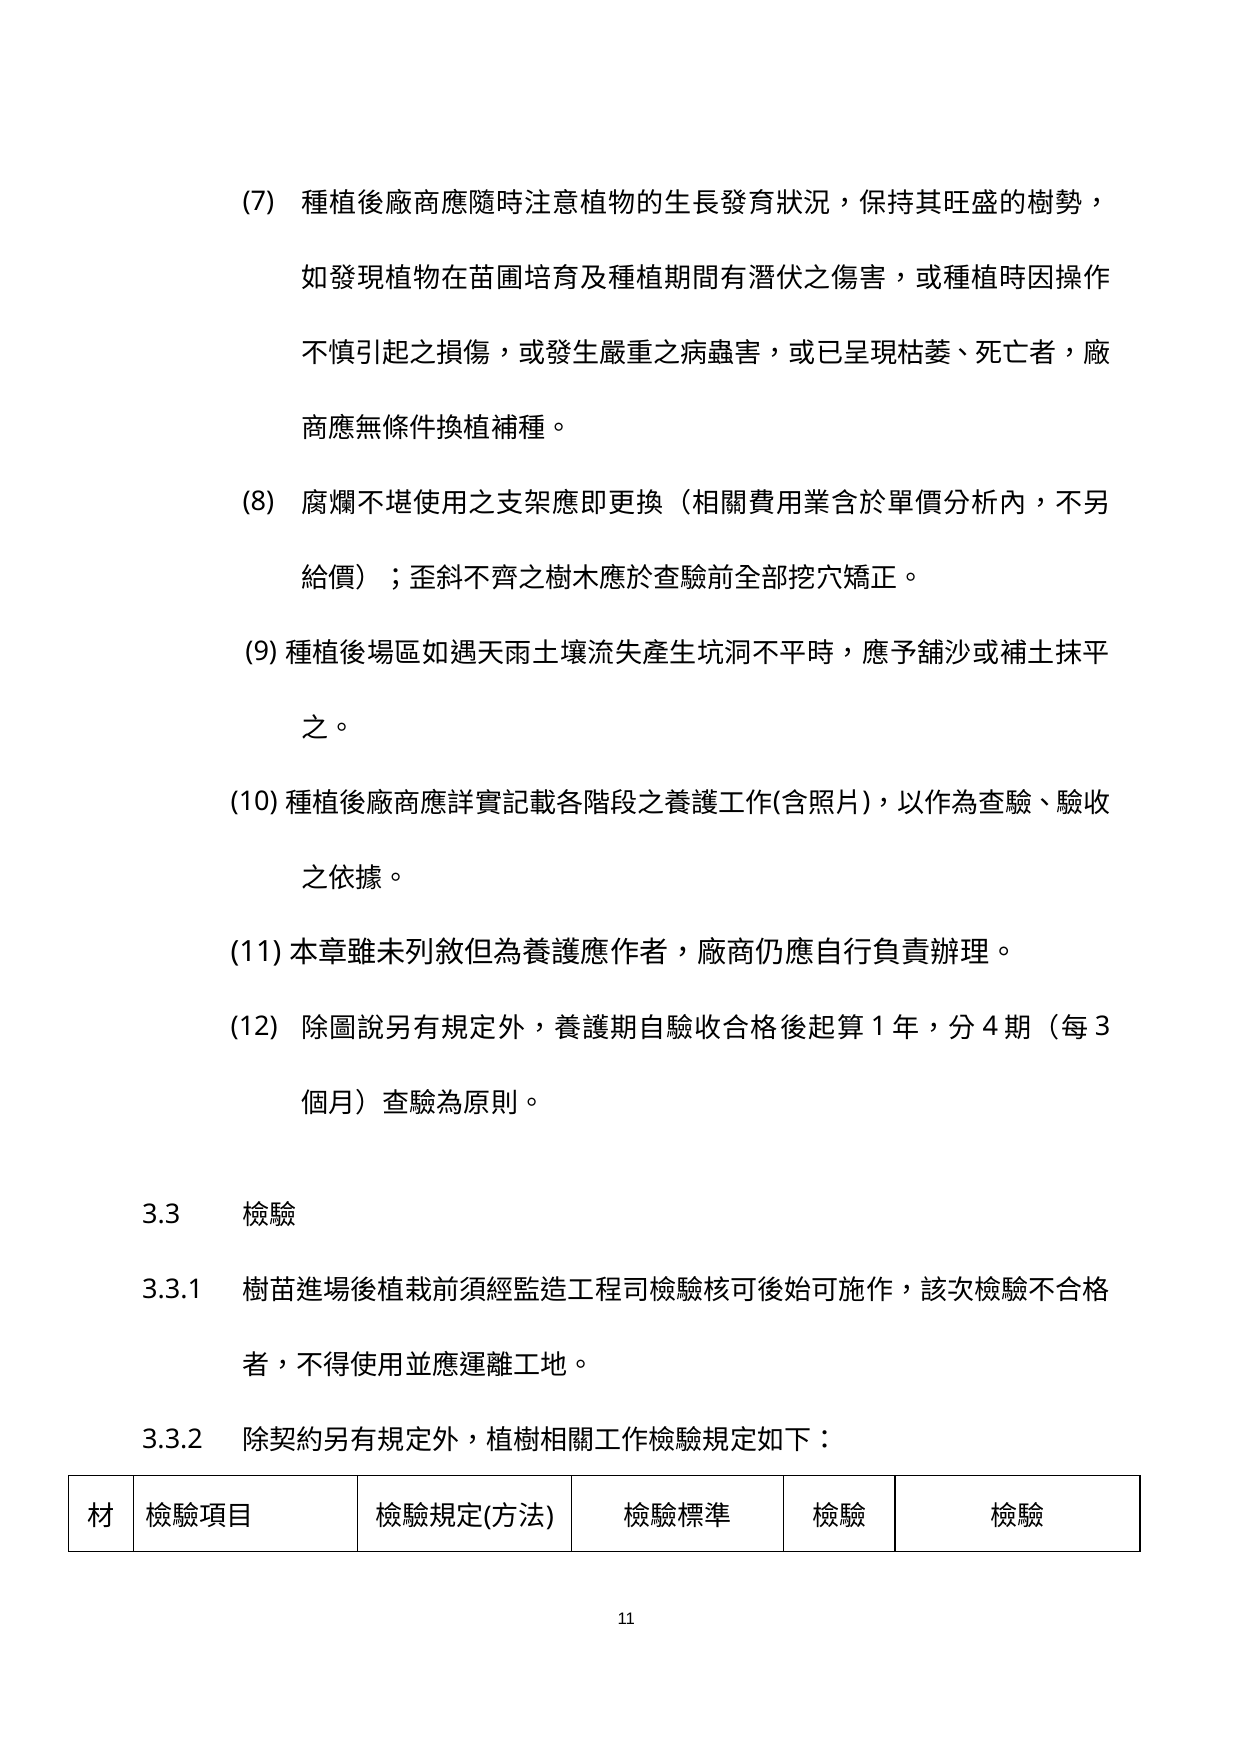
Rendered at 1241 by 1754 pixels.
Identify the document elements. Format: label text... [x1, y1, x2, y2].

text (12) 除圖說另有規定外，養護期自驗收合格後起算1年，分4期（每3個月）查驗為原則。 [230, 988, 1110, 1138]
text 3.3.2 除契約另有規定外，植樹相關工作檢驗規定如下： [142, 1400, 1110, 1475]
table_header 檢驗項目 [134, 1476, 357, 1551]
table_header 檢驗 [784, 1476, 894, 1551]
text 3.3 檢驗 [142, 1175, 1110, 1250]
text (7) 種植後廠商應隨時注意植物的生長發育狀況，保持其旺盛的樹勢，如發現植物在苗圃培育及種植期間有潛伏之傷害，或種植時因操作不慎引起之損傷，或發生嚴重之病蟲害，或已呈現枯萎、死亡者，廠商應無條件換植補種。 [242, 163, 1110, 463]
table_header 檢驗標準 [572, 1476, 783, 1551]
text (10) 種植後廠商應詳實記載各階段之養護工作(含照片)，以作為查驗、驗收之依據。 [230, 763, 1110, 913]
table_header 檢驗規定(方法) [358, 1476, 571, 1551]
text (9) 種植後場區如遇天雨土壤流失產生坑洞不平時，應予舖沙或補土抹平之。 [245, 613, 1110, 763]
text 3.3.1 樹苗進場後植栽前須經監造工程司檢驗核可後始可施作，該次檢驗不合格者，不得使用並應運離工地。 [142, 1250, 1110, 1400]
text (8) 腐爛不堪使用之支架應即更換（相關費用業含於單價分析內，不另給價）；歪斜不齊之樹木應於查驗前全部挖穴矯正。 [242, 463, 1110, 613]
text (11) 本章雖未列敘但為養護應作者，廠商仍應自行負責辦理。 [230, 913, 1110, 988]
table_header 檢驗 [896, 1476, 1139, 1551]
table_header 材 [69, 1476, 133, 1551]
